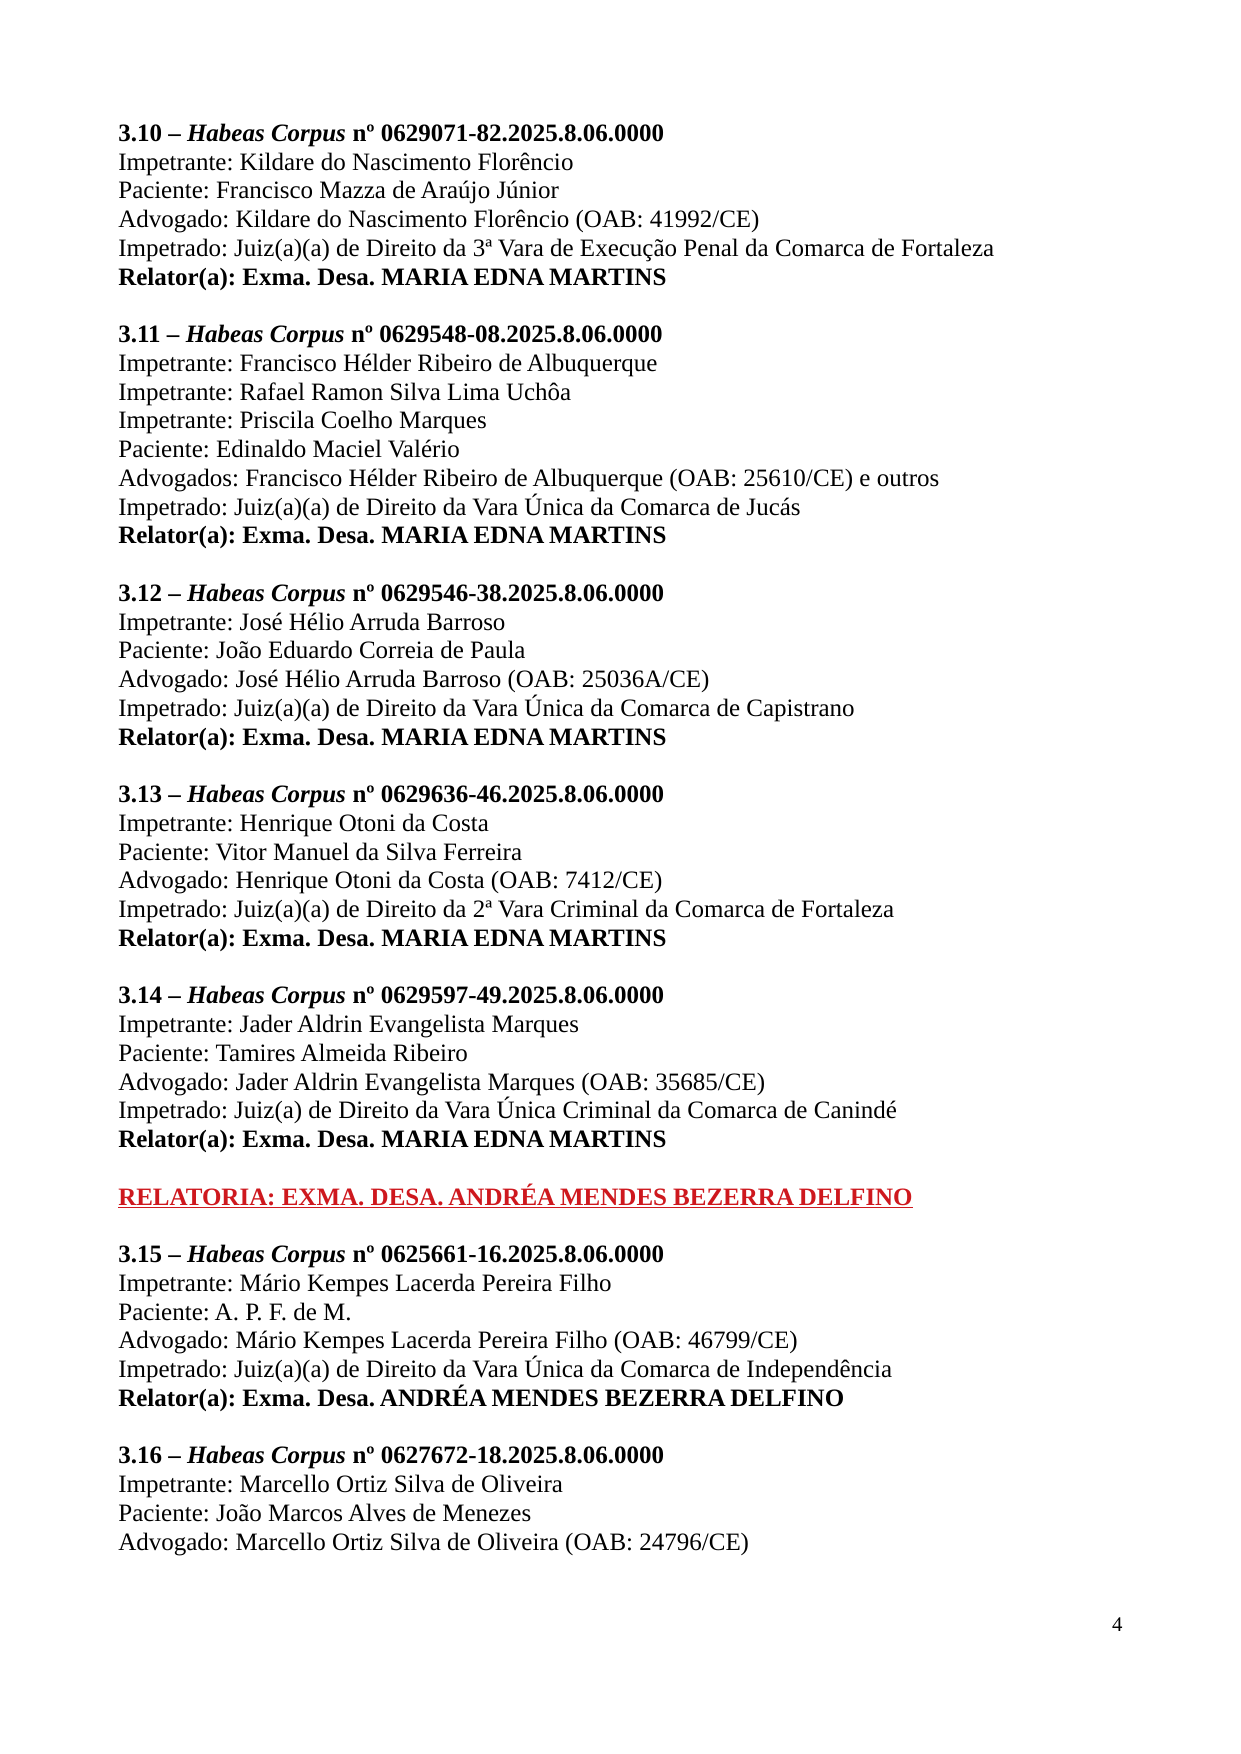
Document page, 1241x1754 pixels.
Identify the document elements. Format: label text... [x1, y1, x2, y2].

text Advogados: Francisco Hélder Ribeiro de Albuquerque (OAB: 25610/CE) e outros [118, 463, 1122, 492]
text Impetrante: Francisco Hélder Ribeiro de Albuquerque [118, 348, 1122, 377]
text Relator(a): Exma. Desa. ANDRÉA MENDES BEZERRA DELFINO [118, 1383, 1122, 1412]
text Paciente: Tamires Almeida Ribeiro [118, 1038, 1122, 1067]
text Impetrado: Juiz(a) de Direito da Vara Única Criminal da Comarca de Canindé [118, 1096, 1122, 1124]
text Impetrado: Juiz(a)(a) de Direito da Vara Única da Comarca de Capistrano [118, 693, 1122, 722]
text Relator(a): Exma. Desa. MARIA EDNA MARTINS [118, 722, 1122, 751]
text Impetrante: Rafael Ramon Silva Lima Uchôa [118, 377, 1122, 406]
text Relator(a): Exma. Desa. MARIA EDNA MARTINS [118, 1124, 1122, 1153]
text Relator(a): Exma. Desa. MARIA EDNA MARTINS [118, 923, 1122, 952]
text Relator(a): Exma. Desa. MARIA EDNA MARTINS [118, 262, 1122, 291]
text 3.12 – Habeas Corpus nº 0629546-38.2025.8.06.0000 [118, 578, 1122, 607]
text Advogado: Henrique Otoni da Costa (OAB: 7412/CE) [118, 866, 1122, 894]
text Impetrante: Jader Aldrin Evangelista Marques [118, 1009, 1122, 1038]
text Relator(a): Exma. Desa. MARIA EDNA MARTINS [118, 521, 1122, 549]
text Impetrado: Juiz(a)(a) de Direito da Vara Única da Comarca de Jucás [118, 492, 1122, 521]
text 3.13 – Habeas Corpus nº 0629636-46.2025.8.06.0000 [118, 779, 1122, 808]
text 3.16 – Habeas Corpus nº 0627672-18.2025.8.06.0000 [118, 1441, 1122, 1469]
text Paciente: João Eduardo Correia de Paula [118, 636, 1122, 664]
text Advogado: Marcello Ortiz Silva de Oliveira (OAB: 24796/CE) [118, 1527, 1122, 1556]
text Impetrante: Henrique Otoni da Costa [118, 808, 1122, 837]
text Impetrado: Juiz(a)(a) de Direito da Vara Única da Comarca de Independência [118, 1354, 1122, 1383]
text Paciente: Edinaldo Maciel Valério [118, 434, 1122, 463]
text 3.14 – Habeas Corpus nº 0629597-49.2025.8.06.0000 [118, 981, 1122, 1009]
text 3.11 – Habeas Corpus nº 0629548-08.2025.8.06.0000 [118, 319, 1122, 348]
text Advogado: José Hélio Arruda Barroso (OAB: 25036A/CE) [118, 664, 1122, 693]
text Impetrante: Marcello Ortiz Silva de Oliveira [118, 1469, 1122, 1498]
text Paciente: João Marcos Alves de Menezes [118, 1498, 1122, 1527]
text Paciente: Vitor Manuel da Silva Ferreira [118, 837, 1122, 866]
text Advogado: Mário Kempes Lacerda Pereira Filho (OAB: 46799/CE) [118, 1326, 1122, 1354]
text Paciente: A. P. F. de M. [118, 1297, 1122, 1326]
text Impetrante: José Hélio Arruda Barroso [118, 607, 1122, 636]
text 3.10 – Habeas Corpus nº 0629071-82.2025.8.06.0000 [118, 118, 1122, 147]
text Impetrante: Mário Kempes Lacerda Pereira Filho [118, 1268, 1122, 1297]
text Impetrante: Priscila Coelho Marques [118, 406, 1122, 434]
text Advogado: Kildare do Nascimento Florêncio (OAB: 41992/CE) [118, 204, 1122, 233]
text RELATORIA: EXMA. DESA. ANDRÉA MENDES BEZERRA DELFINO [118, 1182, 1122, 1211]
text Advogado: Jader Aldrin Evangelista Marques (OAB: 35685/CE) [118, 1067, 1122, 1096]
text Impetrante: Kildare do Nascimento Florêncio [118, 147, 1122, 176]
text 3.15 – Habeas Corpus nº 0625661-16.2025.8.06.0000 [118, 1239, 1122, 1268]
text Impetrado: Juiz(a)(a) de Direito da 2ª Vara Criminal da Comarca de Fortaleza [118, 894, 1122, 923]
text Impetrado: Juiz(a)(a) de Direito da 3ª Vara de Execução Penal da Comarca de Fortaleza [118, 233, 1122, 262]
text Paciente: Francisco Mazza de Araújo Júnior [118, 176, 1122, 204]
